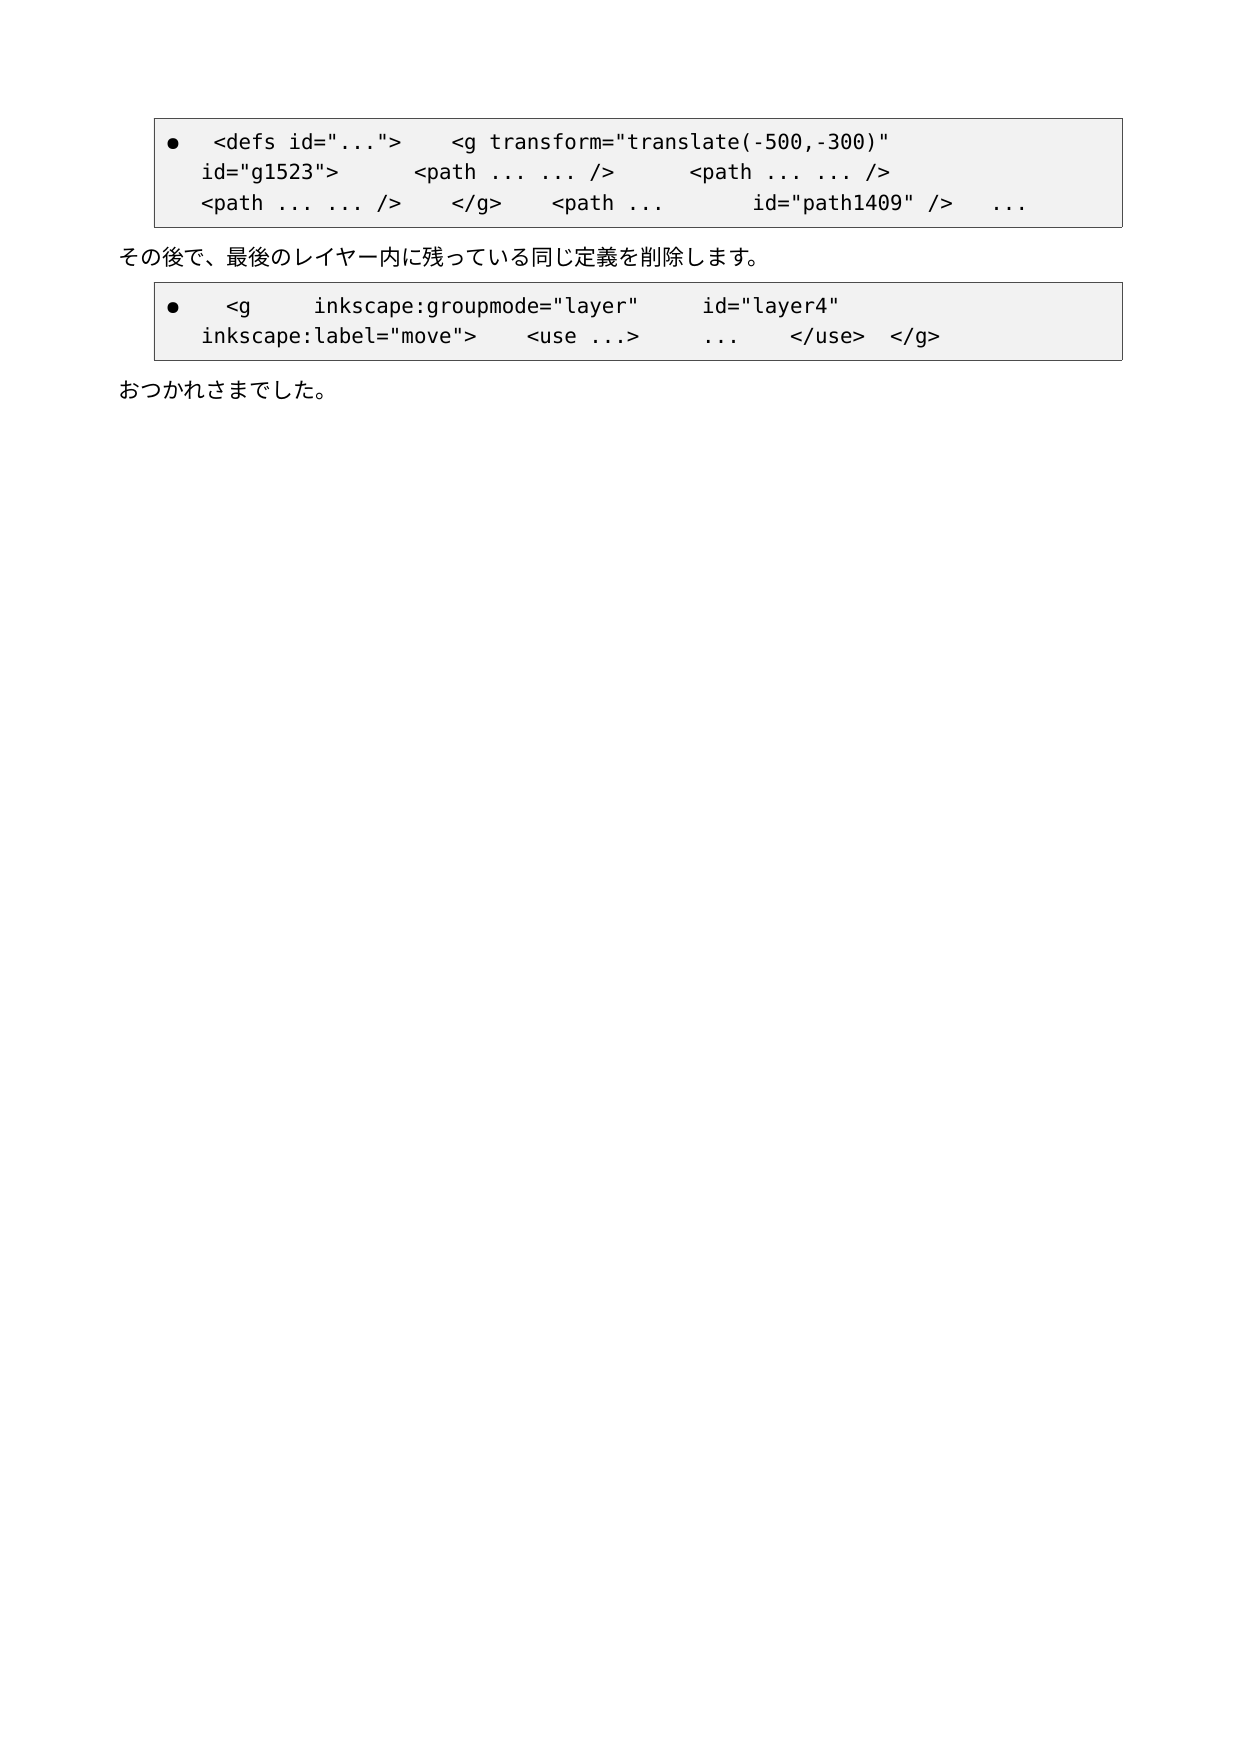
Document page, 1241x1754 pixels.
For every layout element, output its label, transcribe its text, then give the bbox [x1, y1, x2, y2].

list <defs id="..."> <g transform="translate(-500,-300)" id="g1523"> <path ... ... /> <path ... ... /> <path ... ... /> </g> <path ... id="path1409" /> ... [155, 119, 1122, 227]
text その後で、最後のレイヤー内に残っている同じ定義を削除します。 [118, 244, 1122, 270]
list <g inkscape:groupmode="layer" id="layer4" inkscape:label="move"> <use ...> ... </use> </g> [155, 283, 1122, 360]
text おつかれさまでした。 [118, 378, 1122, 403]
